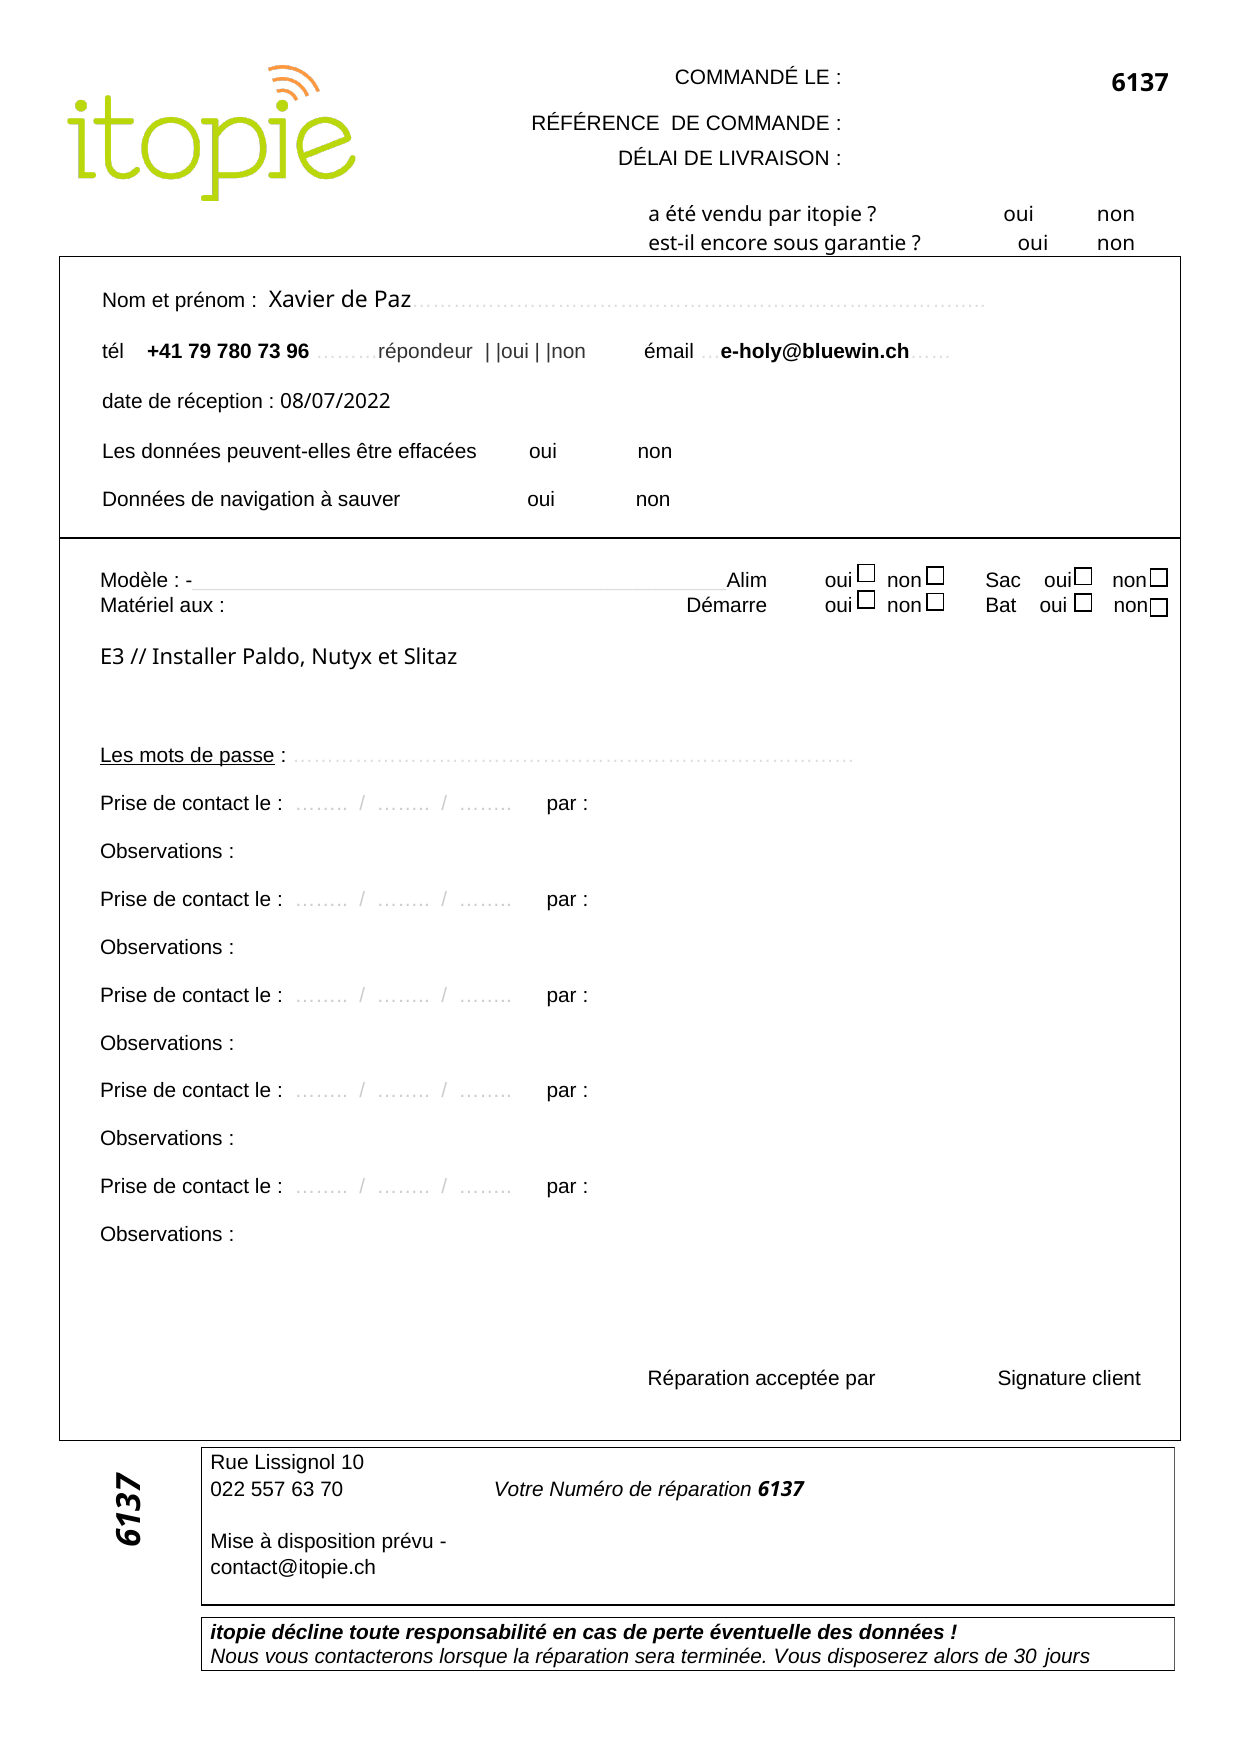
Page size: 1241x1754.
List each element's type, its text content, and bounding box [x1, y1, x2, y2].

text date de réception : 08/07/2022 [60, 383, 1180, 415]
table_header COMMANDÉ LE : [490, 59, 847, 104]
table_cell [847, 140, 1180, 175]
text Prise de contact le : …….. / …….. / …….. par : [60, 1075, 1180, 1102]
text Les mots de passe : ……………………………………………………………………… [60, 740, 1180, 767]
text Prise de contact le : …….. / …….. / …….. par : [60, 979, 1180, 1006]
text Réparation acceptée par Signature client [60, 1363, 1180, 1390]
table_header Rue Lissignol 10 022 557 63 70 Votre Numéro de réparation 6137 Mise à disposition prévu - contact@itopie.ch [195, 1441, 1180, 1611]
text Observations : [60, 1219, 1180, 1246]
text Observations : [60, 931, 1180, 958]
text Modèle : - Alim oui non Sac oui non [60, 562, 856, 590]
text Données de navigation à sauver oui non [60, 484, 1180, 511]
text est-il encore sous garantie ? oui non [59, 228, 1181, 256]
table_cell [847, 105, 1180, 140]
picture [67, 65, 356, 201]
table_header 6137 [59, 1441, 195, 1677]
text a été vendu par itopie ? oui non [59, 199, 1181, 228]
table_cell itopie décline toute responsabilité en cas de perte éventuelle des données ! Nous vous contacterons lorsque la réparation sera terminée. Vous disposerez alors de 30 jours [195, 1611, 1180, 1677]
text Modèle : - Alim oui non Sac oui non [879, 562, 925, 590]
text tél +41 79 780 73 96 ………répondeur | |oui | |non émail …e-holy@bluewin.ch…… [60, 335, 1180, 362]
text Observations : [60, 1123, 1180, 1150]
text Matériel aux : Démarre oui non Bat oui non [60, 590, 1180, 617]
text E3 // Installer Paldo, Nutyx et Slitaz [60, 638, 1180, 671]
text Modèle : - Alim oui non Sac oui non [948, 562, 1180, 590]
text Nom et prénom : Xavier de Paz……………………………………………………………………….. [60, 280, 1180, 314]
text Prise de contact le : …….. / …….. / …….. par : [60, 1171, 1180, 1198]
table_cell DÉLAI DE LIVRAISON : [490, 140, 847, 175]
text Observations : [60, 836, 1180, 863]
text Les données peuvent-elles être effacées oui non [60, 436, 1180, 463]
table_header 6137 [847, 59, 1180, 104]
text Observations : [60, 1027, 1180, 1054]
table_cell RÉFÉRENCE DE COMMANDE : [490, 105, 847, 140]
text Prise de contact le : …….. / …….. / …….. par : [60, 883, 1180, 911]
text Prise de contact le : …….. / …….. / …….. par : [60, 788, 1180, 815]
